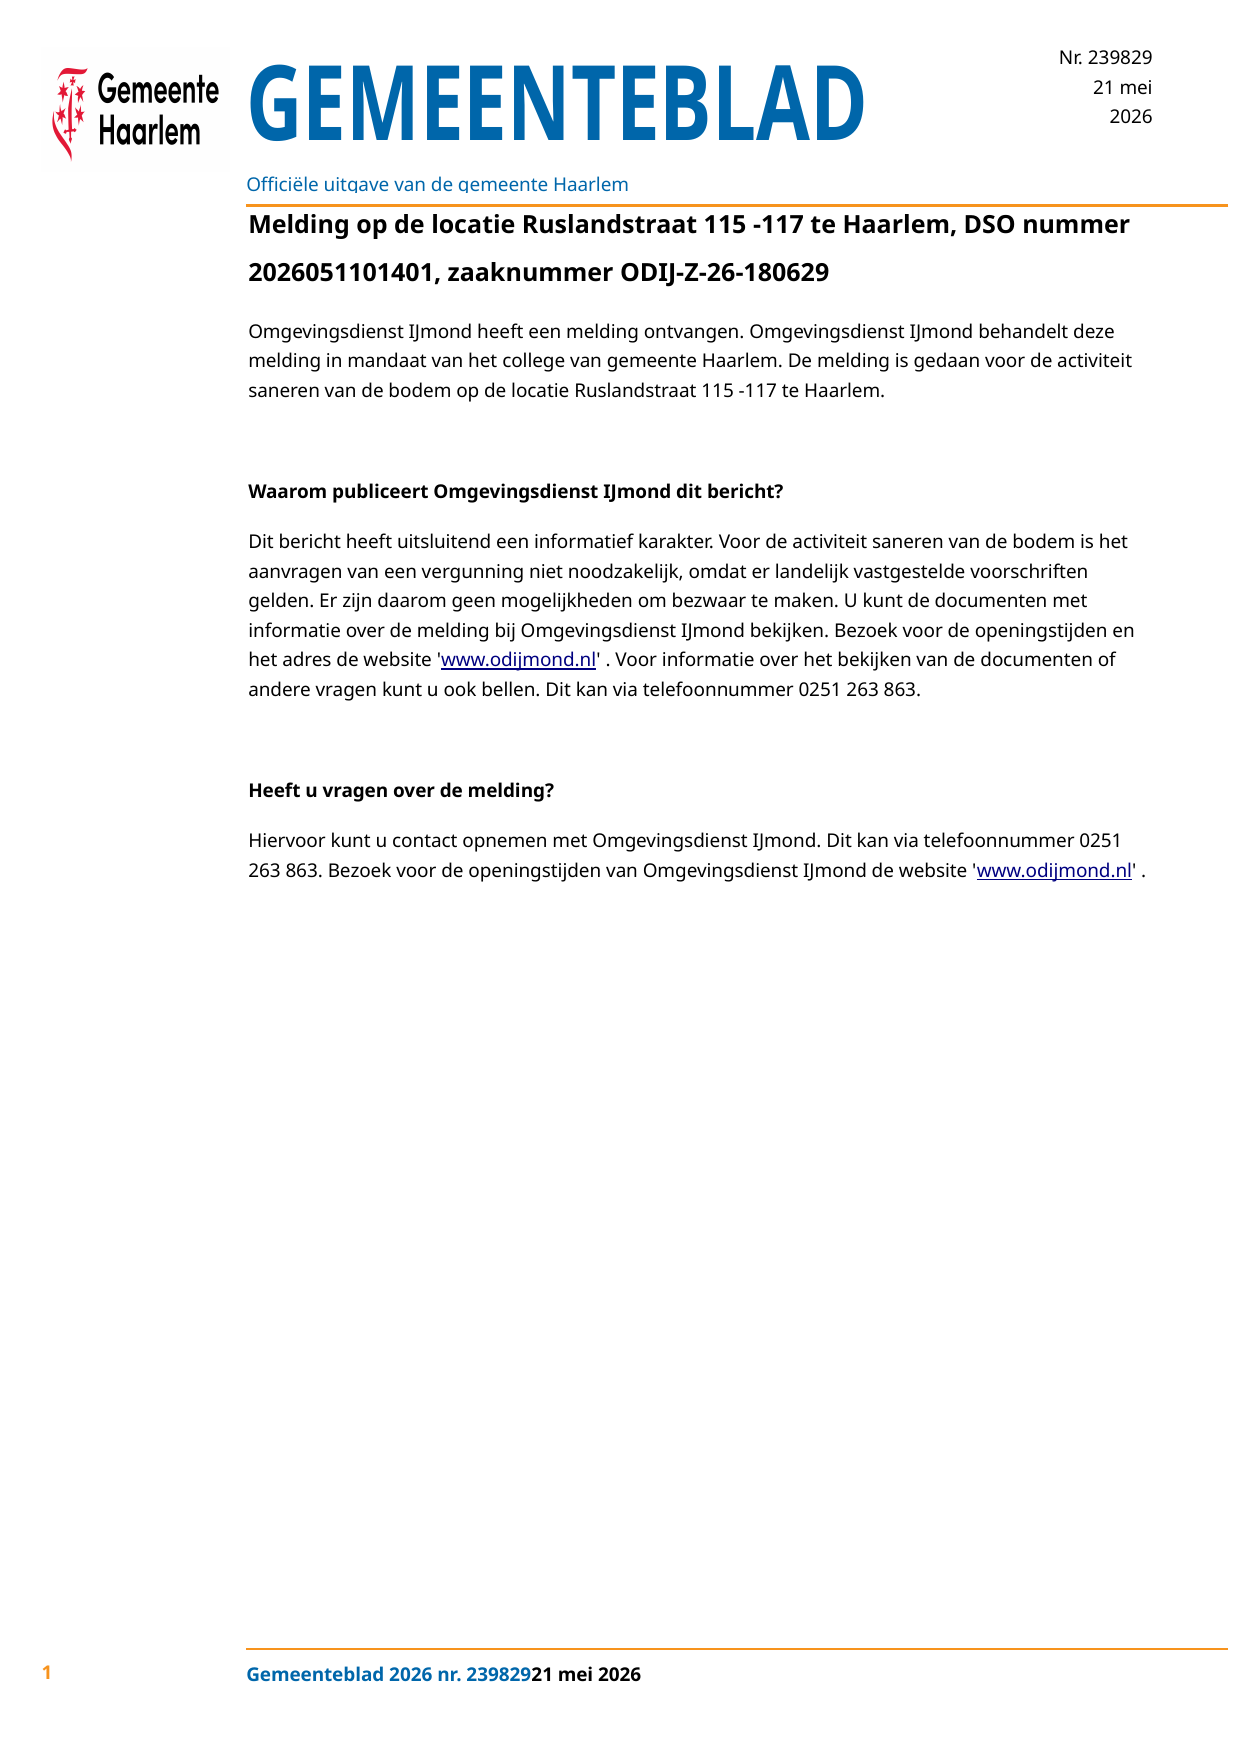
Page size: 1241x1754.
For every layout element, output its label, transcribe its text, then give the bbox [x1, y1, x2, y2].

picture [41, 47, 231, 172]
text Hiervoor kunt u contact opnemen met Omgevingsdienst IJmond. Dit kan via telefoonnummer 0251 263 863. Bezoek voor de openingstijden van Omgevingsdienst IJmond de website 'www.odijmond.nl' . [248, 827, 1152, 883]
text Melding op de locatie Ruslandstraat 115 -117 te Haarlem, DSO nummer 2026051101401, zaaknummer ODIJ-Z-26-180629 [248, 207, 1152, 288]
text Omgevingsdienst IJmond heeft een melding ontvangen. Omgevingsdienst IJmond behandelt deze melding in mandaat van het college van gemeente Haarlem. De melding is gedaan voor de activiteit saneren van de bodem op de locatie Ruslandstraat 115 -117 te Haarlem. [248, 318, 1152, 403]
text Heeft u vragen over de melding? [248, 777, 1152, 803]
text Waarom publiceert Omgevingsdienst IJmond dit bericht? [248, 478, 1152, 504]
text Dit bericht heeft uitsluitend een informatief karakter. Voor de activiteit saneren van de bodem is het aanvragen van een vergunning niet noodzakelijk, omdat er landelijk vastgestelde voorschriften gelden. Er zijn daarom geen mogelijkheden om bezwaar te maken. U kunt de documenten met informatie over de melding bij Omgevingsdienst IJmond bekijken. Bezoek voor de openingstijden en het adres de website 'www.odijmond.nl' . Voor informatie over het bekijken van de documenten of andere vragen kunt u ook bellen. Dit kan via telefoonnummer 0251 263 863. [248, 528, 1152, 702]
